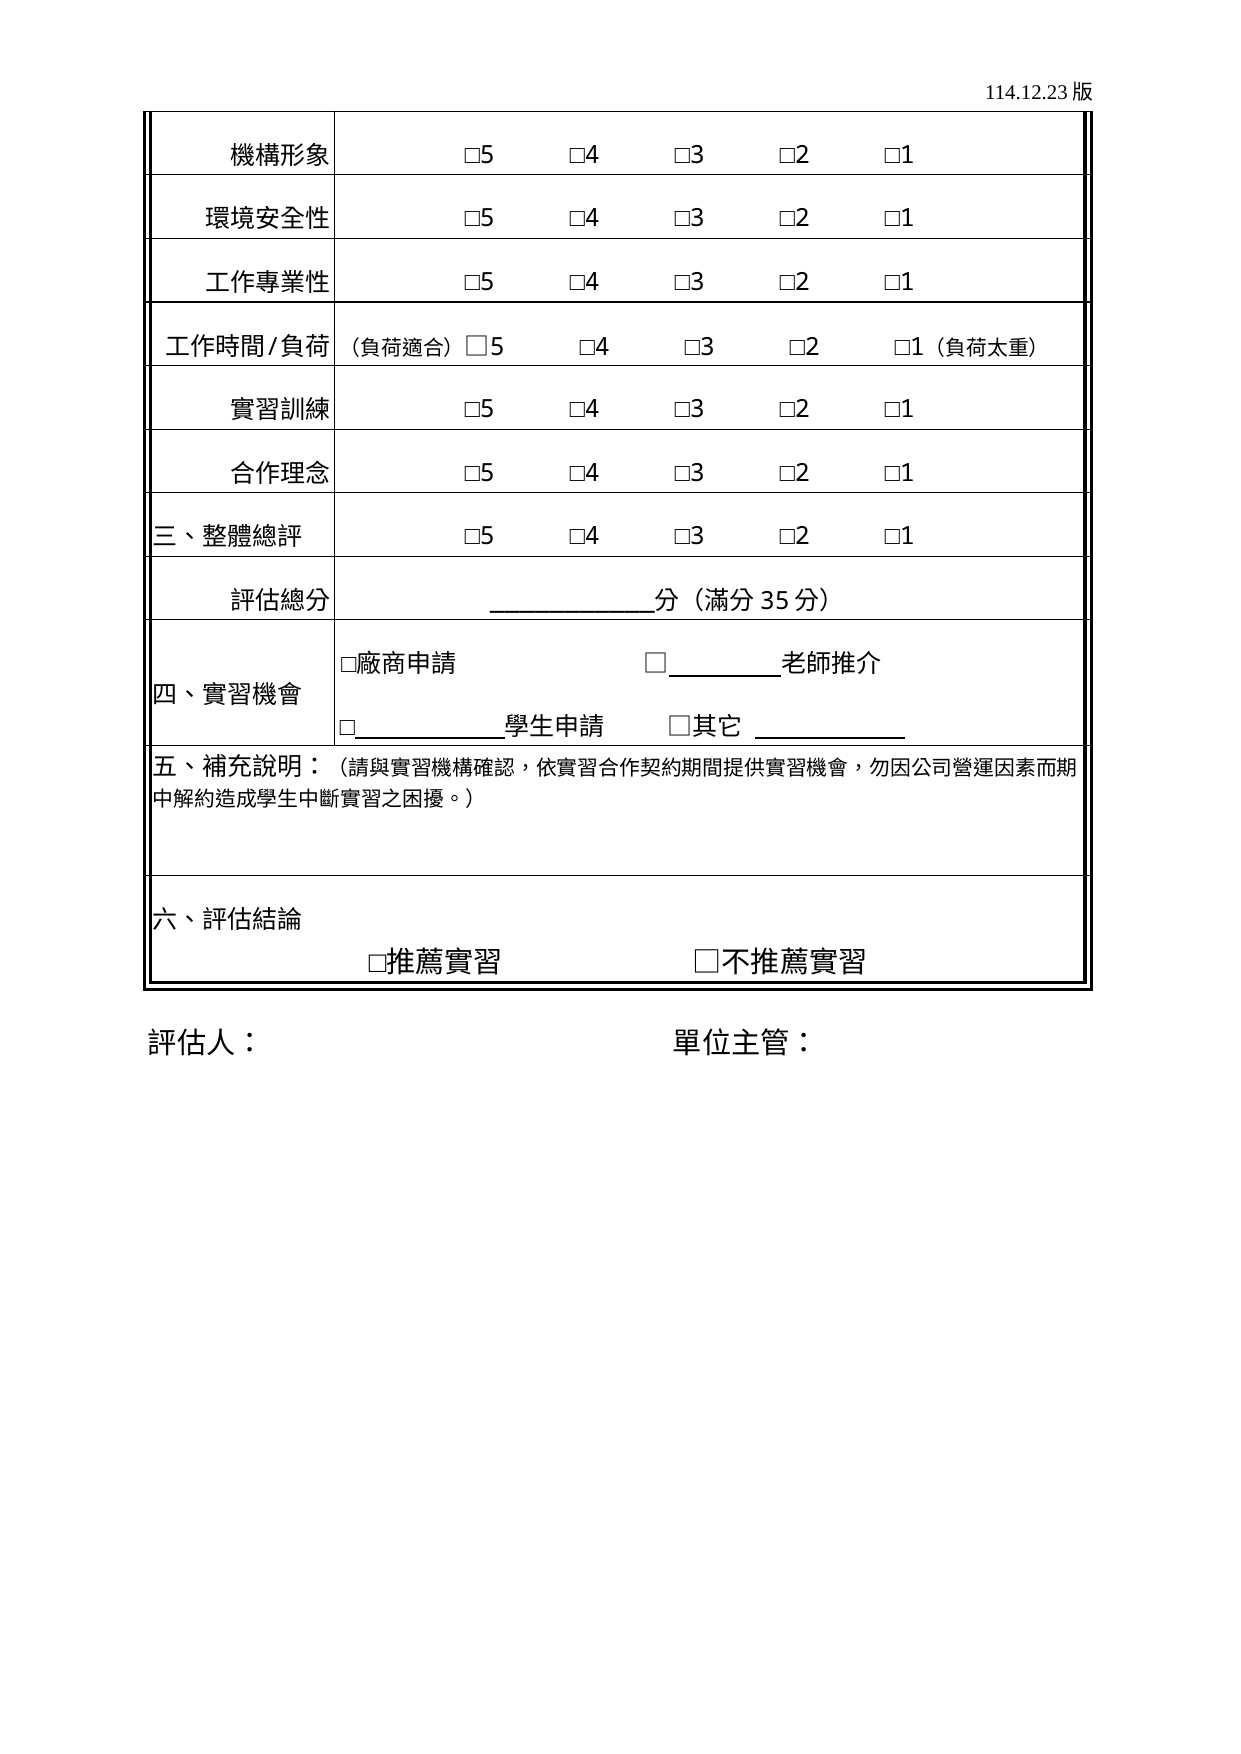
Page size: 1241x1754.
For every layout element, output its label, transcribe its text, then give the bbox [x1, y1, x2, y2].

table_cell □5 □4 □3 □2 □1 [335, 493, 1083, 556]
table_cell 合作理念 [152, 430, 334, 492]
table_cell □5 □4 □3 □2 □1 [335, 112, 1083, 174]
table_cell 四、實習機會 [152, 620, 334, 745]
table_cell 評估總分 [152, 557, 334, 619]
table_cell （負荷適合）□5 □4 □3 □2 □1（負荷太重） [335, 303, 1083, 365]
table_cell 工作專業性 [152, 239, 334, 301]
text 評估人： 單位主管： [148, 1019, 1092, 1062]
table_cell 機構形象 [152, 112, 334, 174]
table_cell ___________分（滿分35分） [335, 557, 1083, 619]
table_cell 六、評估結論 □推薦實習 □不推薦實習 [152, 876, 1083, 981]
table_cell □5 □4 □3 □2 □1 [335, 430, 1083, 492]
table_cell 環境安全性 [152, 175, 334, 238]
table_cell □5 □4 □3 □2 □1 [335, 239, 1083, 301]
table_cell □5 □4 □3 □2 □1 [335, 366, 1083, 428]
table_cell 工作時間/負荷 [152, 303, 334, 365]
table_cell 實習訓練 [152, 366, 334, 428]
table_cell 五、補充說明：（請與實習機構確認，依實習合作契約期間提供實習機會，勿因公司營運因素而期中解約造成學生中斷實習之困擾。） [152, 746, 1083, 875]
table_cell 三、整體總評 [152, 493, 334, 556]
table_cell □廠商申請 □ 老師推介 □ 學生申請 □其它 [335, 620, 1083, 745]
table_cell □5 □4 □3 □2 □1 [335, 175, 1083, 238]
